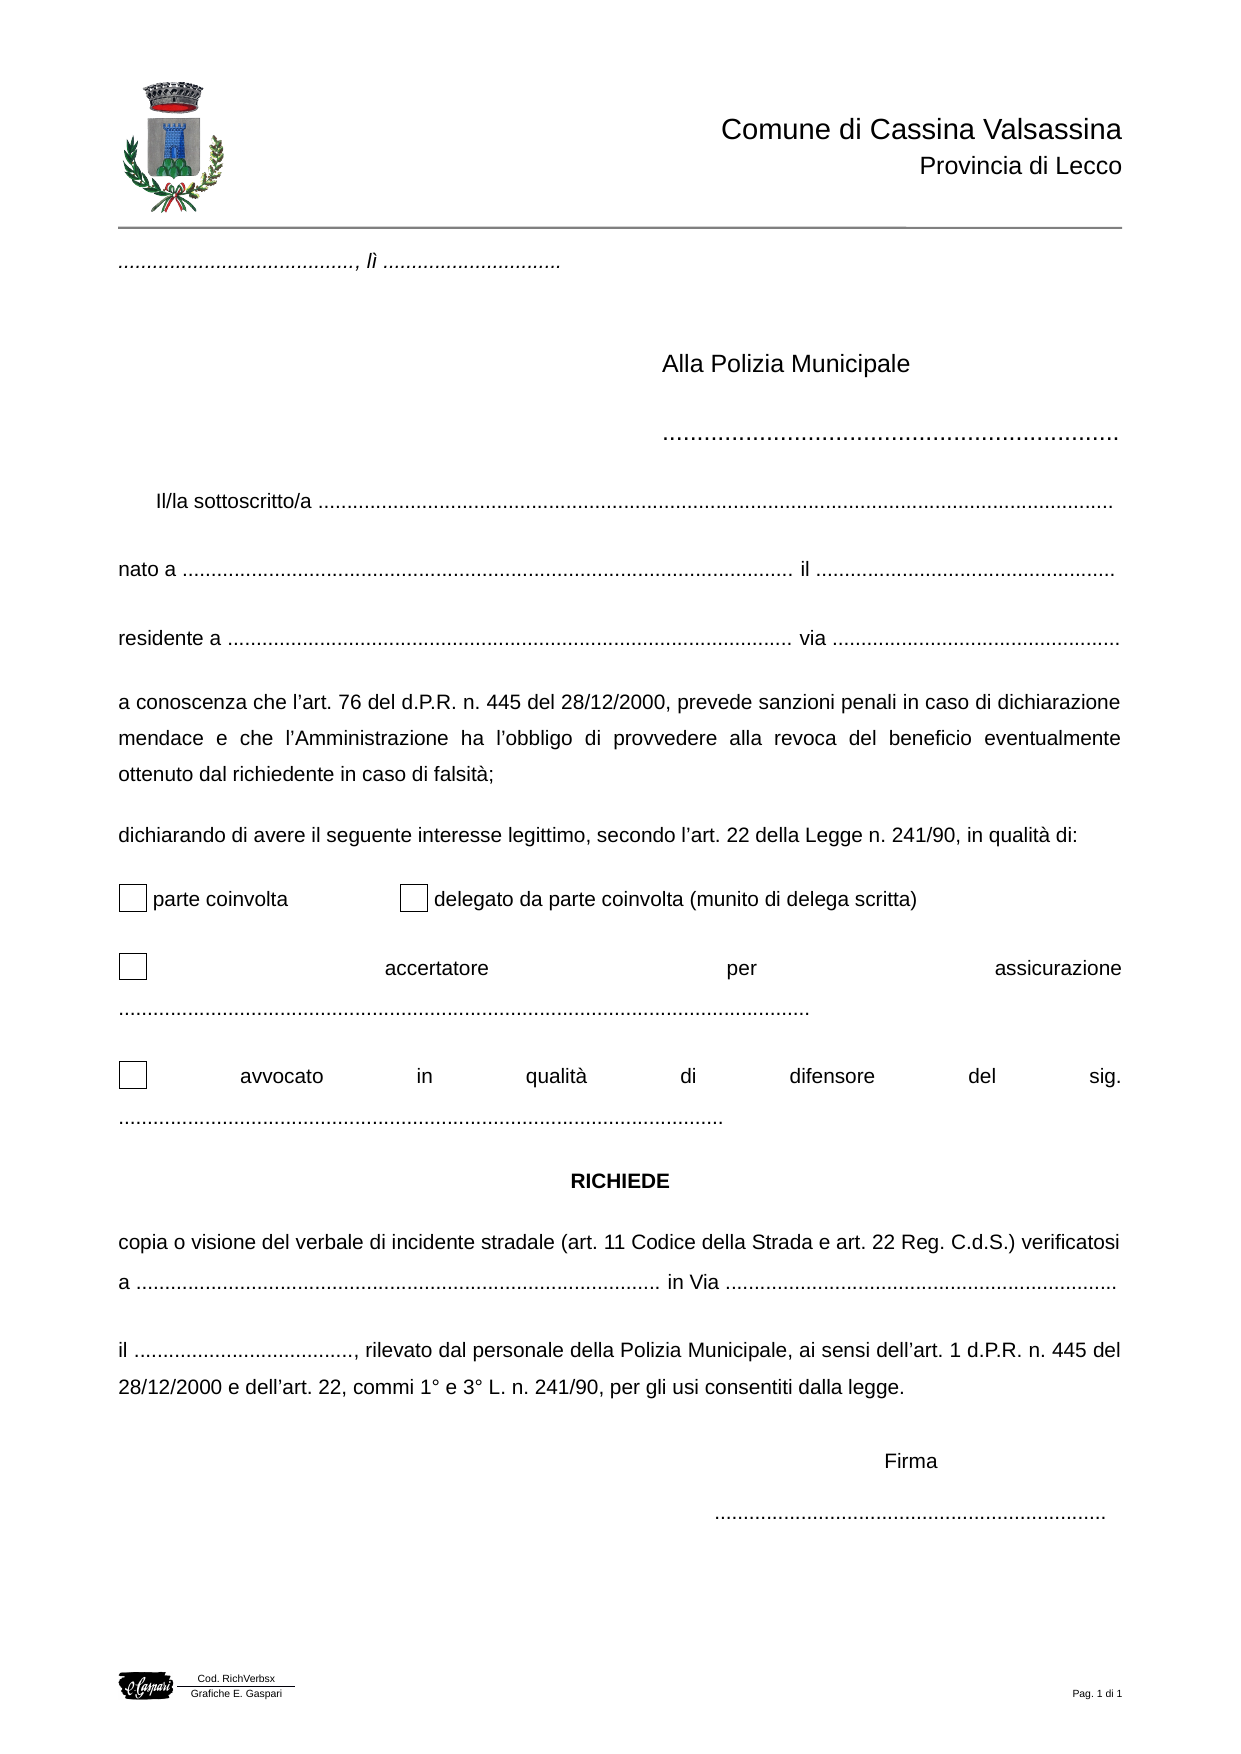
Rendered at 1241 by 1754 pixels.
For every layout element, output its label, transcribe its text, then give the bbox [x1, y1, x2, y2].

text RICHIEDE [118, 1169, 1122, 1193]
text dichiarando di avere il seguente interesse legittimo, secondo l’art. 22 della Legge n. 241/90, in qualità di: [118, 822, 1122, 846]
picture [118, 1671, 174, 1700]
text residente a .................................................................................................. via .................................................. [118, 622, 1122, 650]
picture [122, 82, 224, 213]
text il ......................................, rilevato dal personale della Polizia Municipale, ai sensi dell’art. 1 d.P.R. n. 445 del 28/12/2000 e dell’art. 22, commi 1° e 3° L. n. 241/90, per gli usi consentiti dalla legge. [118, 1334, 1122, 1399]
text avvocato in qualità di difensore del sig. ......................................................................................................... [118, 1060, 1122, 1130]
text Provincia di Lecco [224, 151, 1122, 180]
text Alla Polizia Municipale [118, 349, 1122, 378]
text Il/la sottoscritto/a .......................................................................................................................................... [118, 485, 1122, 514]
text nato a .......................................................................................................... il .................................................... [118, 553, 1122, 582]
text Comune di Cassina Valsassina [224, 112, 1122, 146]
text accertatore per assicurazione ........................................................................................................................ [118, 952, 1122, 1021]
text .................................................................... [699, 1496, 1122, 1525]
text .................................................................. [118, 417, 1122, 446]
text Firma [699, 1448, 1122, 1472]
text a conoscenza che l’art. 76 del d.P.R. n. 445 del 28/12/2000, prevede sanzioni penali in caso di dichiarazione mendace e che l’Amministrazione ha l’obbligo di provvedere alla revoca del beneficio eventualmente ottenuto dal richiedente in caso di falsità; [118, 690, 1122, 786]
text parte coinvolta delegato da parte coinvolta (munito di delega scritta) [118, 883, 1122, 912]
text copia o visione del verbale di incidente stradale (art. 11 Codice della Strada e art. 22 Reg. C.d.S.) verificatosi a ........................................................................................... in Via .................................................................... [118, 1230, 1122, 1295]
text ........................................., lì ............................... [118, 245, 1122, 274]
